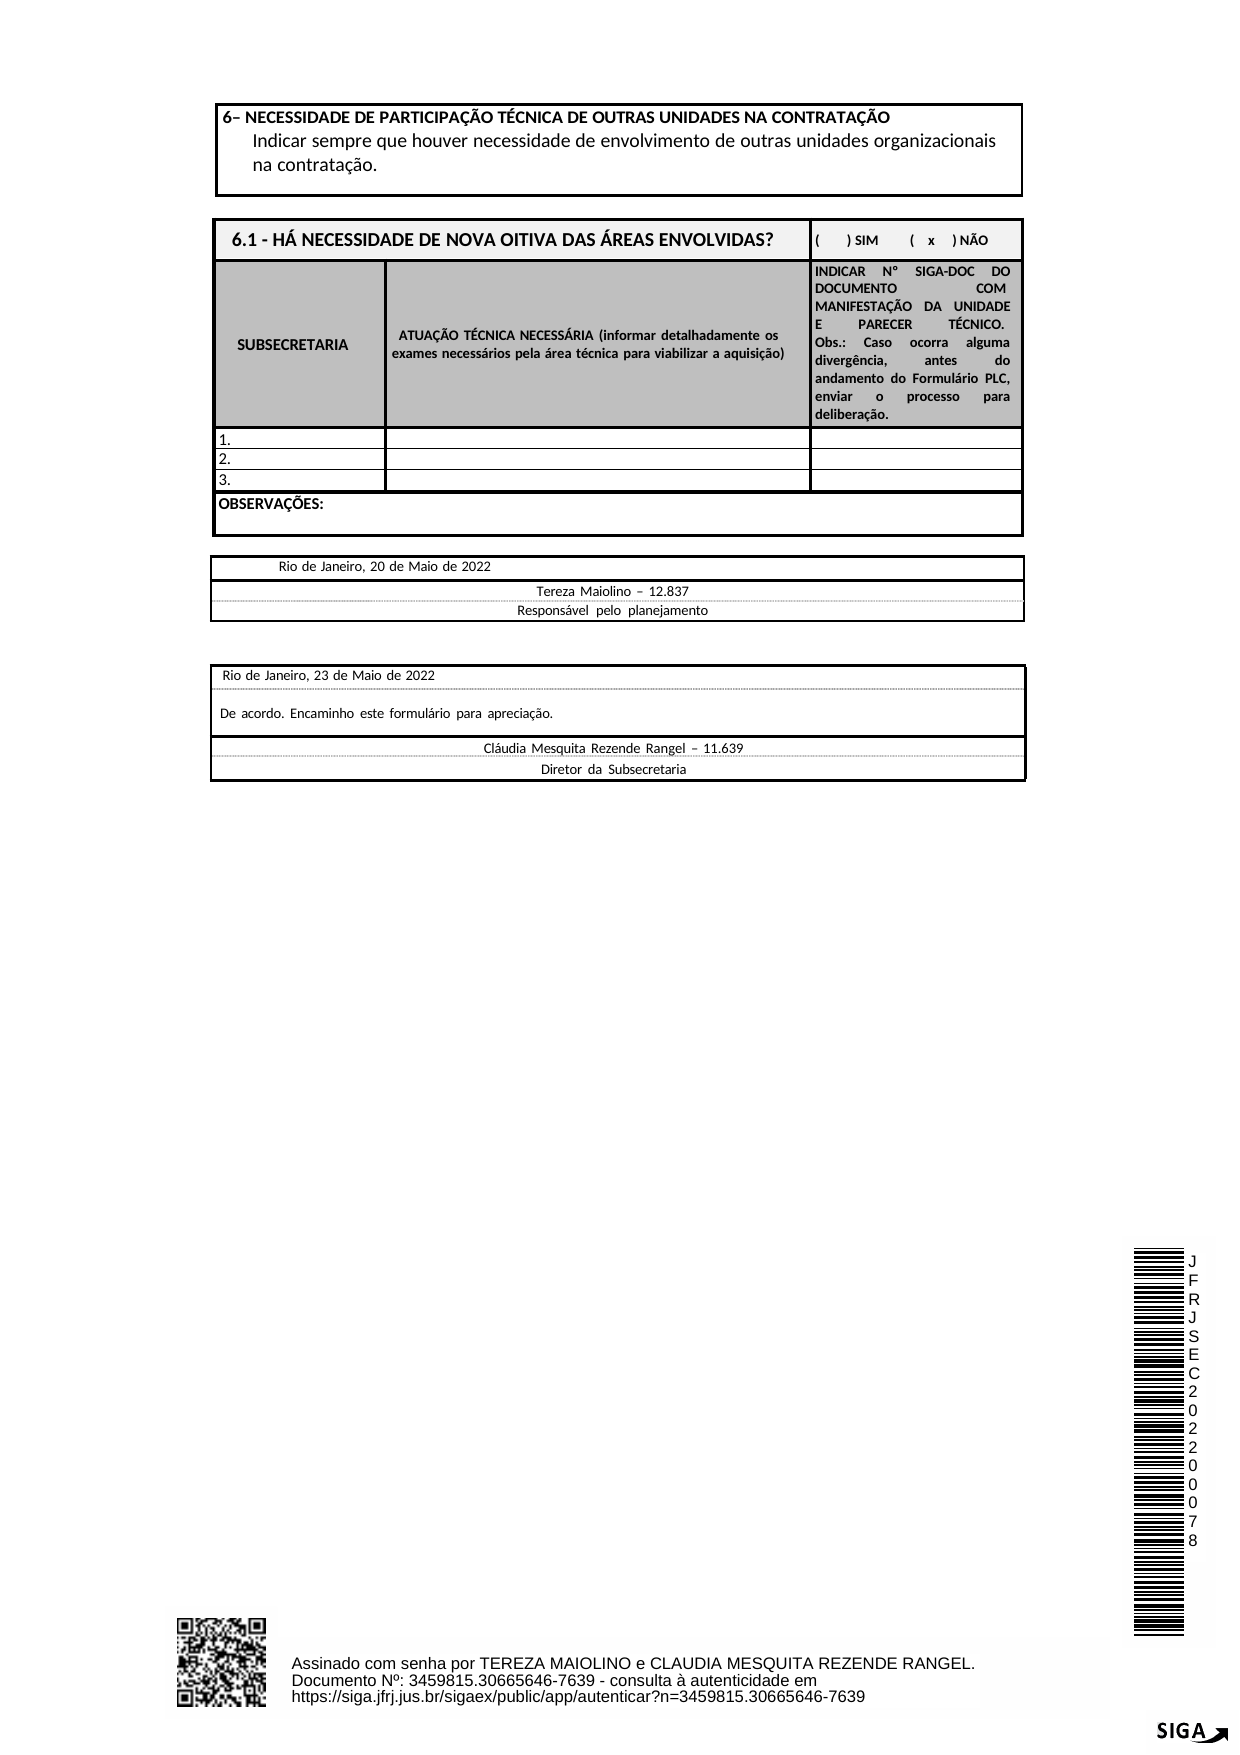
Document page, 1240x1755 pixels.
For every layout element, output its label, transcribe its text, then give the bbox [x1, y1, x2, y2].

text JFRJSEC202200078 [1188, 1253, 1206, 1550]
table_header 6.1 - HÁ NECESSIDADE DE NOVA OITIVA DAS ÁREAS ENVOLVIDAS? [216, 221, 809, 258]
table_cell [812, 449, 1021, 468]
table_cell SUBSECRETARIA [216, 262, 384, 426]
table_cell 3. [216, 470, 384, 490]
text 6– NECESSIDADE DE PARTICIPAÇÃO TÉCNICA DE OUTRAS UNIDADES NA CONTRATAÇÃO [222, 106, 1021, 128]
table_cell [387, 470, 809, 490]
table_cell 2. [216, 449, 384, 468]
table_cell OBSERVAÇÕES: [216, 494, 1021, 533]
table_cell [387, 449, 809, 468]
table_header ( ) SIM ( x ) NÃO [812, 221, 1021, 258]
table_cell [812, 470, 1021, 490]
table_cell INDICAR Nº SIGA-DOC DO DOCUMENTO COM MANIFESTAÇÃO DA UNIDADE E PARECER TÉCNICO. Obs.: Caso ocorra alguma divergência, antes do andamento do Formulário PLC, enviar o processo para deliberação. [812, 262, 1021, 426]
table_cell [387, 429, 809, 448]
text Indicar sempre que houver necessidade de envolvimento de outras unidades organizacionais na contratação. [252, 128, 1004, 177]
table_cell ATUAÇÃO TÉCNICA NECESSÁRIA (informar detalhadamente os exames necessários pela área técnica para viabilizar a aquisição) [387, 262, 809, 426]
table_cell [812, 429, 1021, 448]
table_cell 1. [216, 429, 384, 448]
